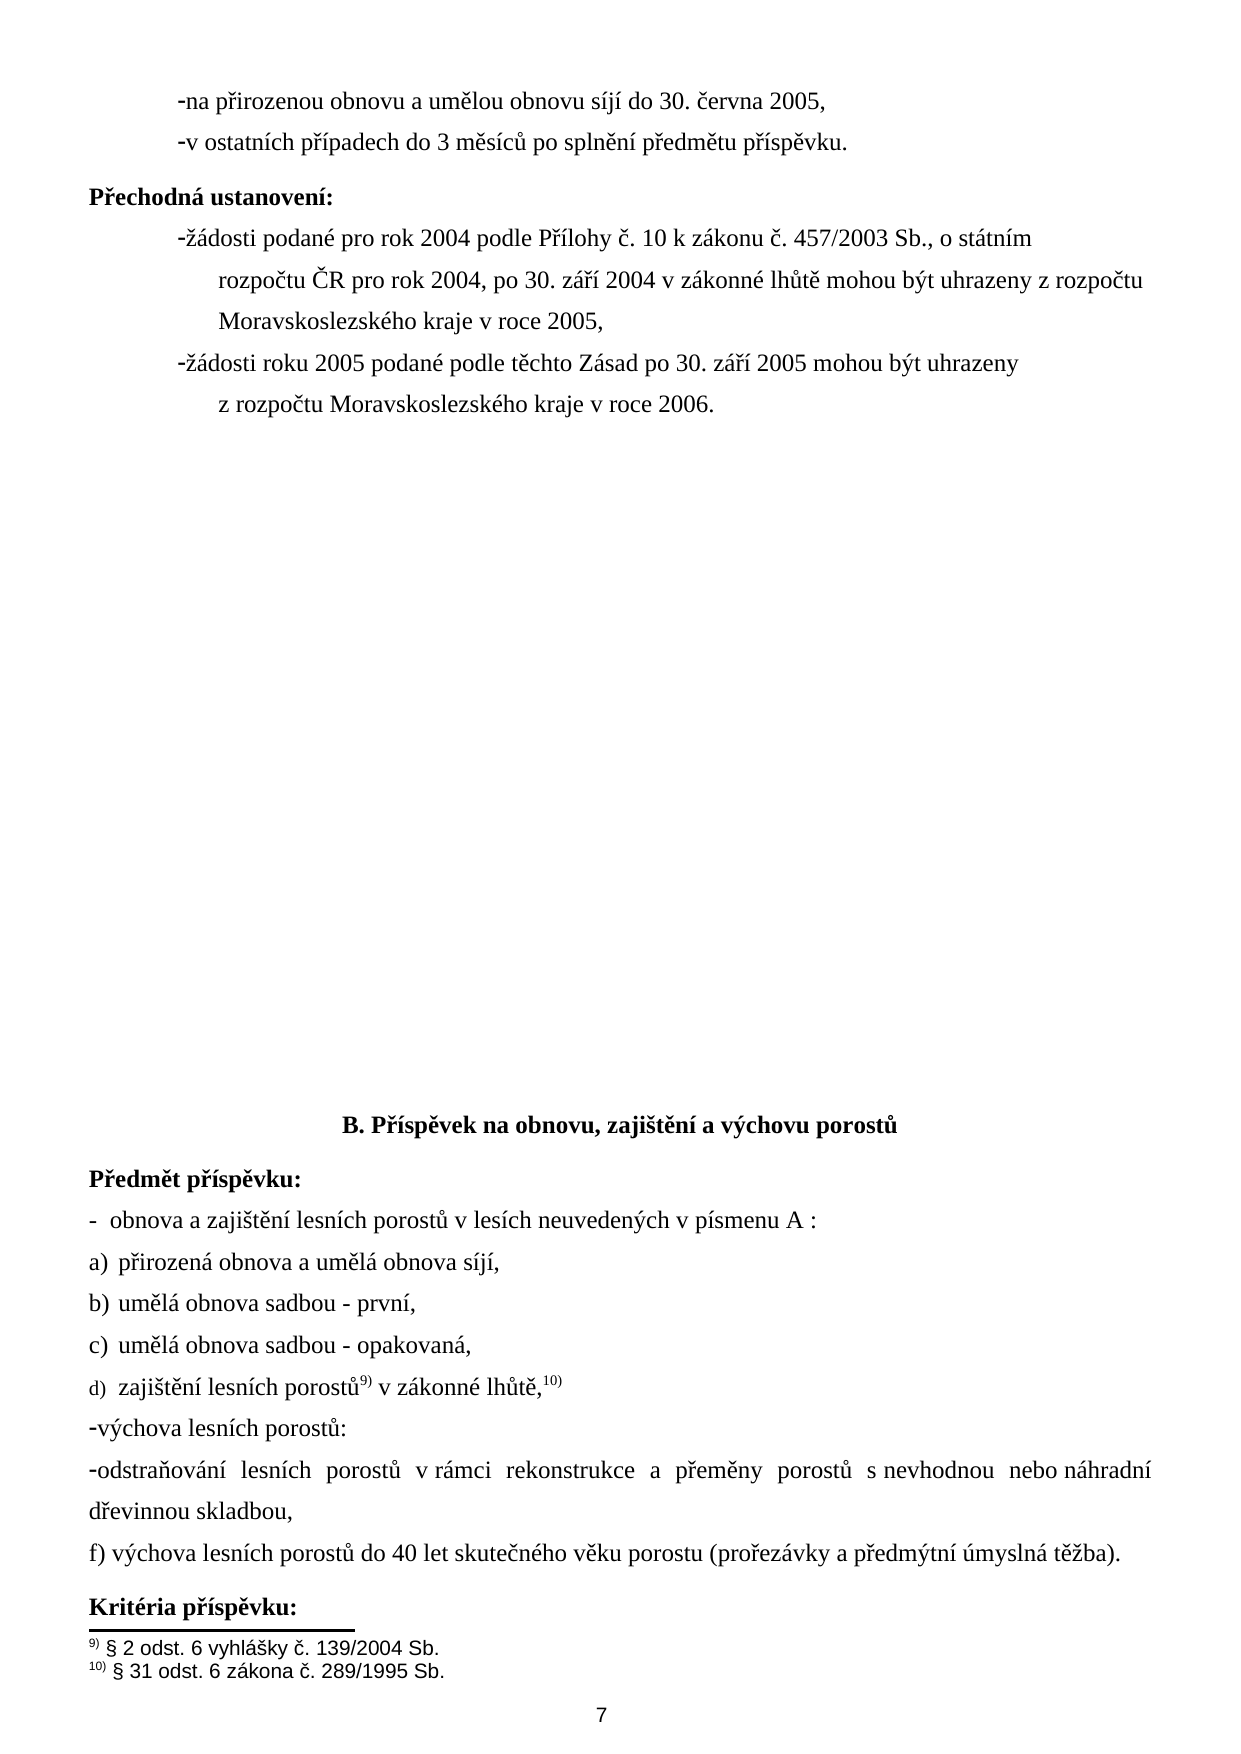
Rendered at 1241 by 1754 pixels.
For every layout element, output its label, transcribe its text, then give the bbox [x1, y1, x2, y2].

text Kritéria příspěvku: [89, 1593, 1151, 1621]
list žádosti roku 2005 podané podle těchto Zásad po 30. září 2005 mohou být uhrazeny [177, 349, 1151, 377]
list výchova lesních porostů: [89, 1414, 1151, 1442]
text Předmět příspěvku: [89, 1165, 1151, 1193]
list zajištění lesních porostů) v zákonné lhůtě,) [89, 1373, 1151, 1400]
text rozpočtu ČR pro rok 2004, po 30. září 2004 v zákonné lhůtě mohou být uhrazeny z rozpočtu [118, 266, 1151, 293]
list žádosti podané pro rok 2004 podle Přílohy č. 10 k zákonu č. 457/2003 Sb., o státním [177, 224, 1151, 252]
text B. Příspěvek na obnovu, zajištění a výchovu porostů [89, 1111, 1151, 1138]
text - obnova a zajištění lesních porostů v lesích neuvedených v písmenu A : [89, 1206, 1151, 1234]
list umělá obnova sadbou - opakovaná, [89, 1331, 1151, 1359]
list na přirozenou obnovu a umělou obnovu síjí do 30. června 2005, [177, 87, 1151, 115]
text Přechodná ustanovení: [89, 183, 1151, 210]
text z rozpočtu Moravskoslezského kraje v roce 2006. [118, 390, 1151, 418]
list ) § 2 odst. 6 vyhlášky č. 139/2004 Sb. [89, 1637, 1151, 1660]
text f) výchova lesních porostů do 40 let skutečného věku porostu (prořezávky a předmýtní úmyslná těžba). [89, 1539, 1151, 1567]
text Moravskoslezského kraje v roce 2005, [118, 307, 1151, 335]
list umělá obnova sadbou - první, [89, 1289, 1151, 1317]
list přirozená obnova a umělá obnova síjí, [89, 1248, 1151, 1276]
list odstraňování lesních porostů v rámci rekonstrukce a přeměny porostů s nevhodnou nebo náhradní dřevinnou skladbou, [89, 1456, 1151, 1525]
list v ostatních případech do 3 měsíců po splnění předmětu příspěvku. [177, 128, 1151, 156]
list ) § 31 odst. 6 zákona č. 289/1995 Sb. [89, 1660, 1151, 1683]
